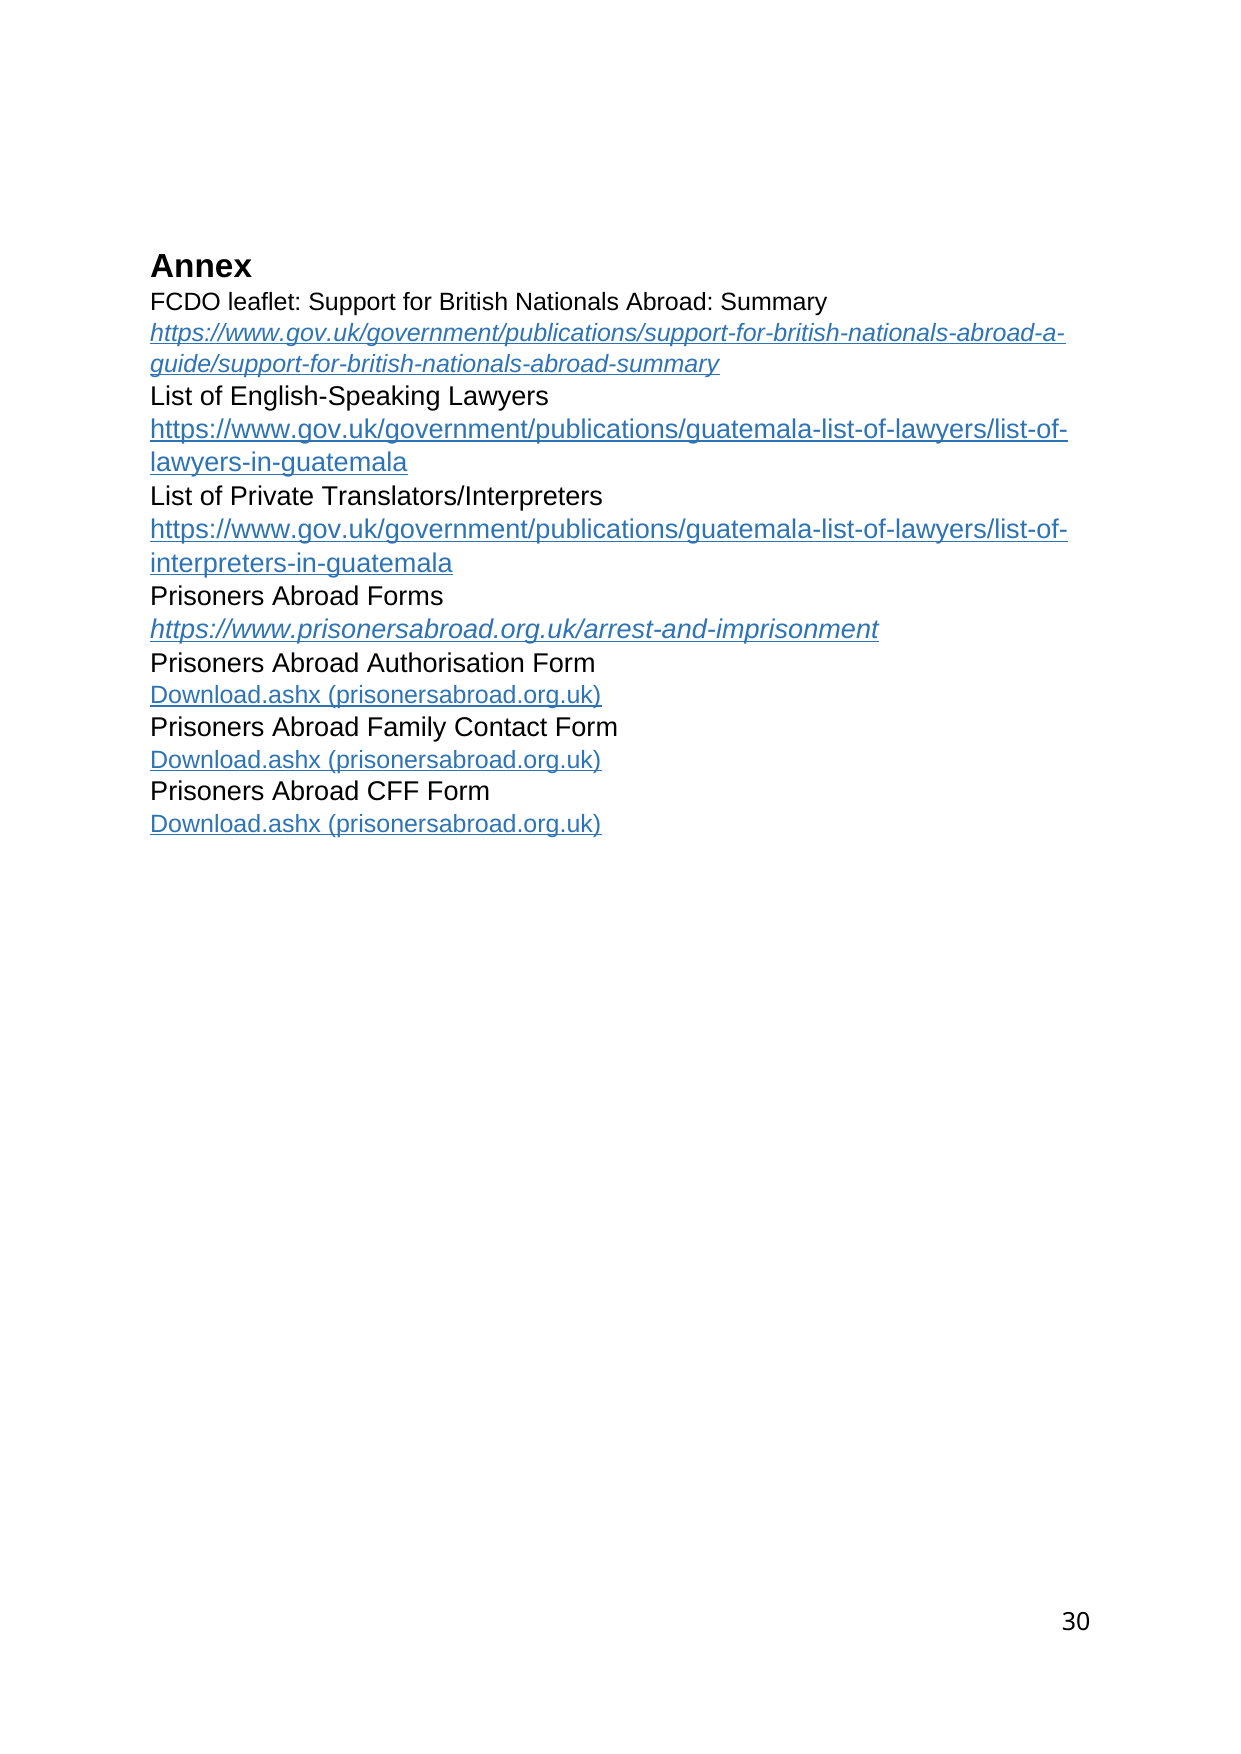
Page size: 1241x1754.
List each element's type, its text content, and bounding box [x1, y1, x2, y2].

text Annex [150, 246, 1090, 285]
text Prisoners Abroad Family Contact Form [150, 711, 1090, 742]
text Download.ashx (prisonersabroad.org.uk) [150, 809, 1090, 837]
text Download.ashx (prisonersabroad.org.uk) [150, 680, 1090, 709]
text Prisoners Abroad Authorisation Form [150, 647, 1090, 678]
text FCDO leaflet: Support for British Nationals Abroad: Summary https://www.gov.uk/government/publications/support-for-british-nationals-abroad-a-guide/support-for-british-nationals-abroad-summary [150, 287, 1090, 377]
text https://www.gov.uk/government/publications/guatemala-list-of-lawyers/list-of-interpreters-in-guatemala [150, 513, 1090, 578]
text List of Private Translators/Interpreters [150, 480, 1090, 511]
text List of English-Speaking Lawyers [150, 379, 1090, 411]
text Prisoners Abroad CFF Form [150, 775, 1090, 807]
text https://www.gov.uk/government/publications/guatemala-list-of-lawyers/list-of-lawyers-in-guatemala [150, 413, 1090, 478]
text Prisoners Abroad Forms [150, 580, 1090, 611]
text https://www.prisonersabroad.org.uk/arrest-and-imprisonment [150, 613, 1090, 645]
text Download.ashx (prisonersabroad.org.uk) [150, 744, 1090, 773]
